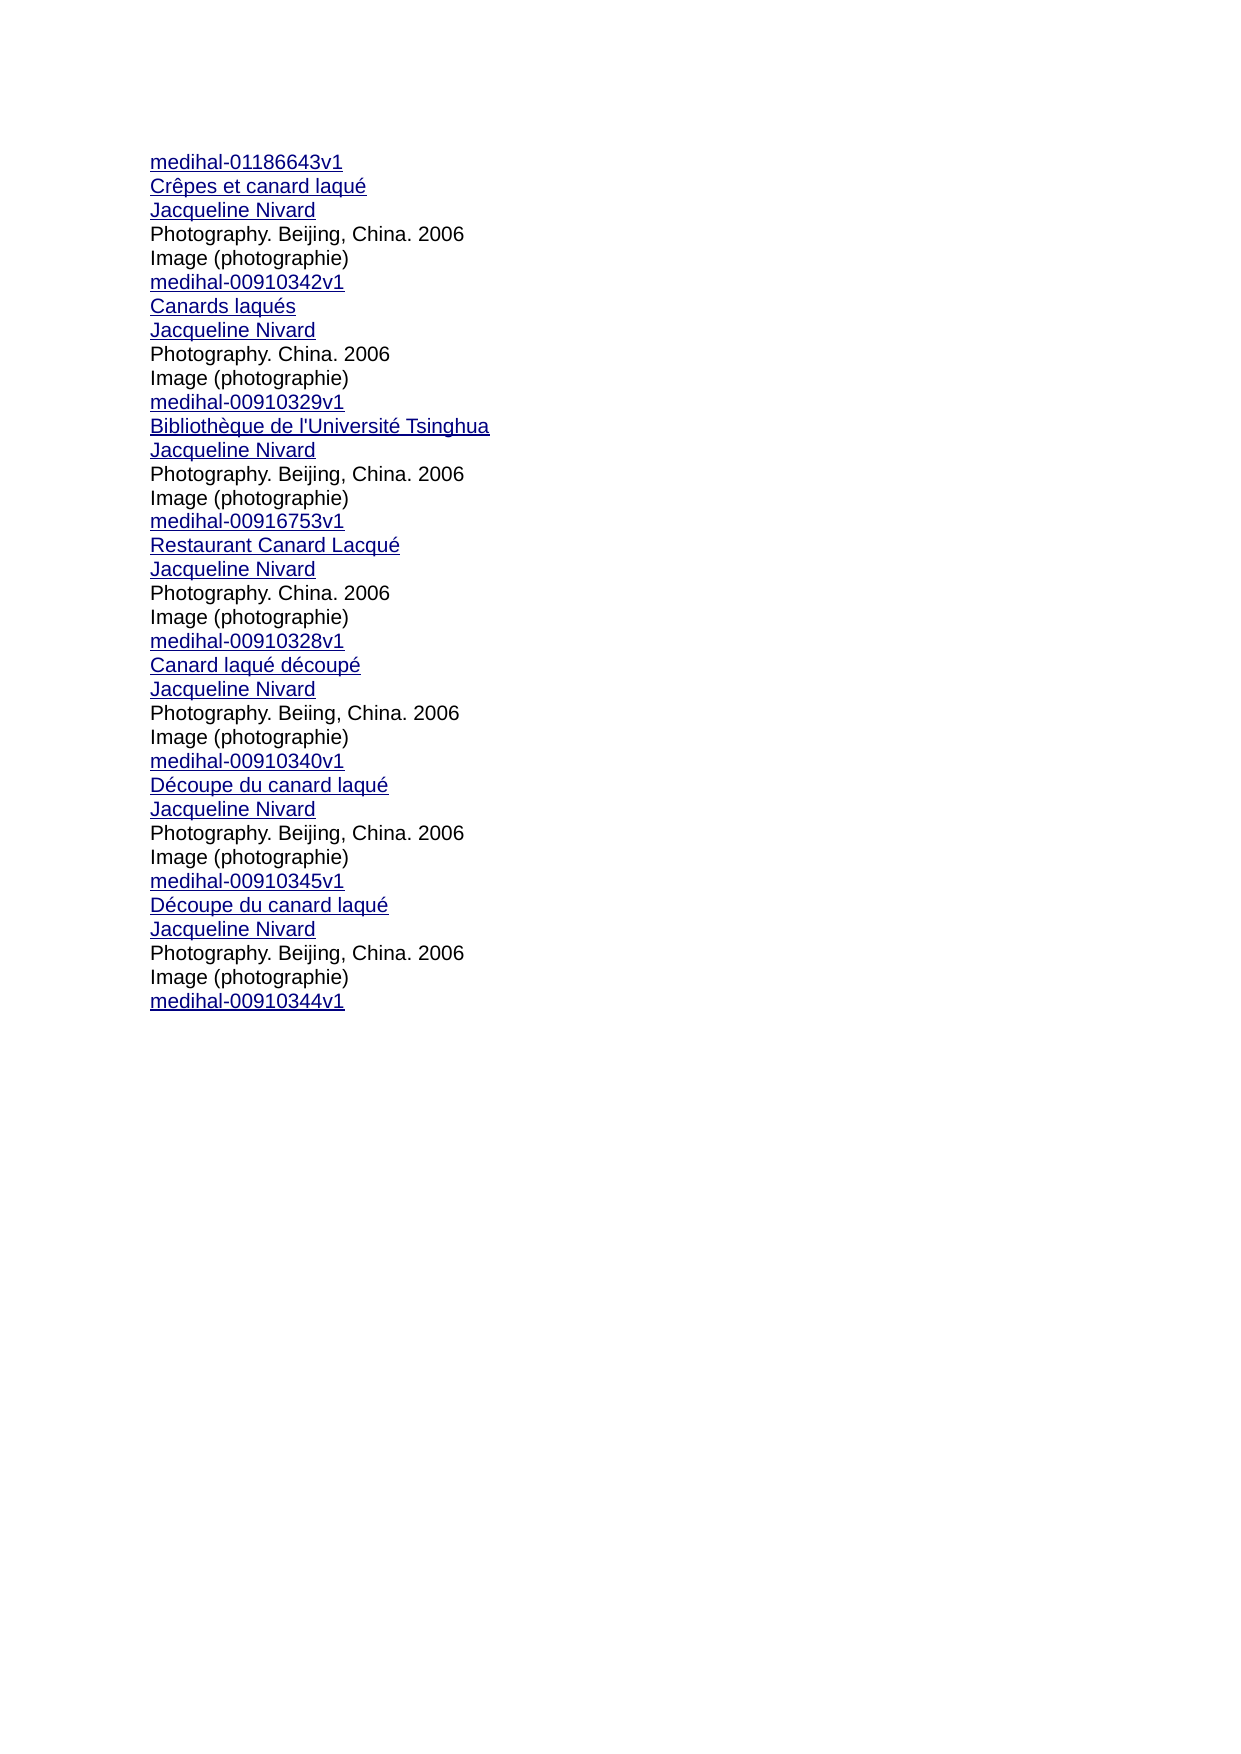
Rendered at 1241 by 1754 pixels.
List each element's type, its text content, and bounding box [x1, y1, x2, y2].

table_cell Bibliothèque de l'Université Tsinghua Jacqueline Nivard Photography. Beijing, China. 2006 Image (photographie) medihal-00916753v1 [150, 414, 1090, 533]
table_cell Découpe du canard laqué Jacqueline Nivard Photography. Beijing, China. 2006 Image (photographie) medihal-00910345v1 [150, 773, 1090, 893]
table_cell Crêpes et canard laqué Jacqueline Nivard Photography. Beijing, China. 2006 Image (photographie) medihal-00910342v1 [150, 174, 1090, 294]
table_cell medihal-01186643v1 [150, 150, 1090, 174]
table_cell Restaurant Canard Lacqué Jacqueline Nivard Photography. China. 2006 Image (photographie) medihal-00910328v1 [150, 533, 1090, 653]
table_cell Découpe du canard laqué Jacqueline Nivard Photography. Beijing, China. 2006 Image (photographie) medihal-00910344v1 [150, 893, 1090, 1012]
table_cell Canard laqué découpé Jacqueline Nivard Photography. Beiing, China. 2006 Image (photographie) medihal-00910340v1 [150, 653, 1090, 773]
table_cell Canards laqués Jacqueline Nivard Photography. China. 2006 Image (photographie) medihal-00910329v1 [150, 294, 1090, 413]
